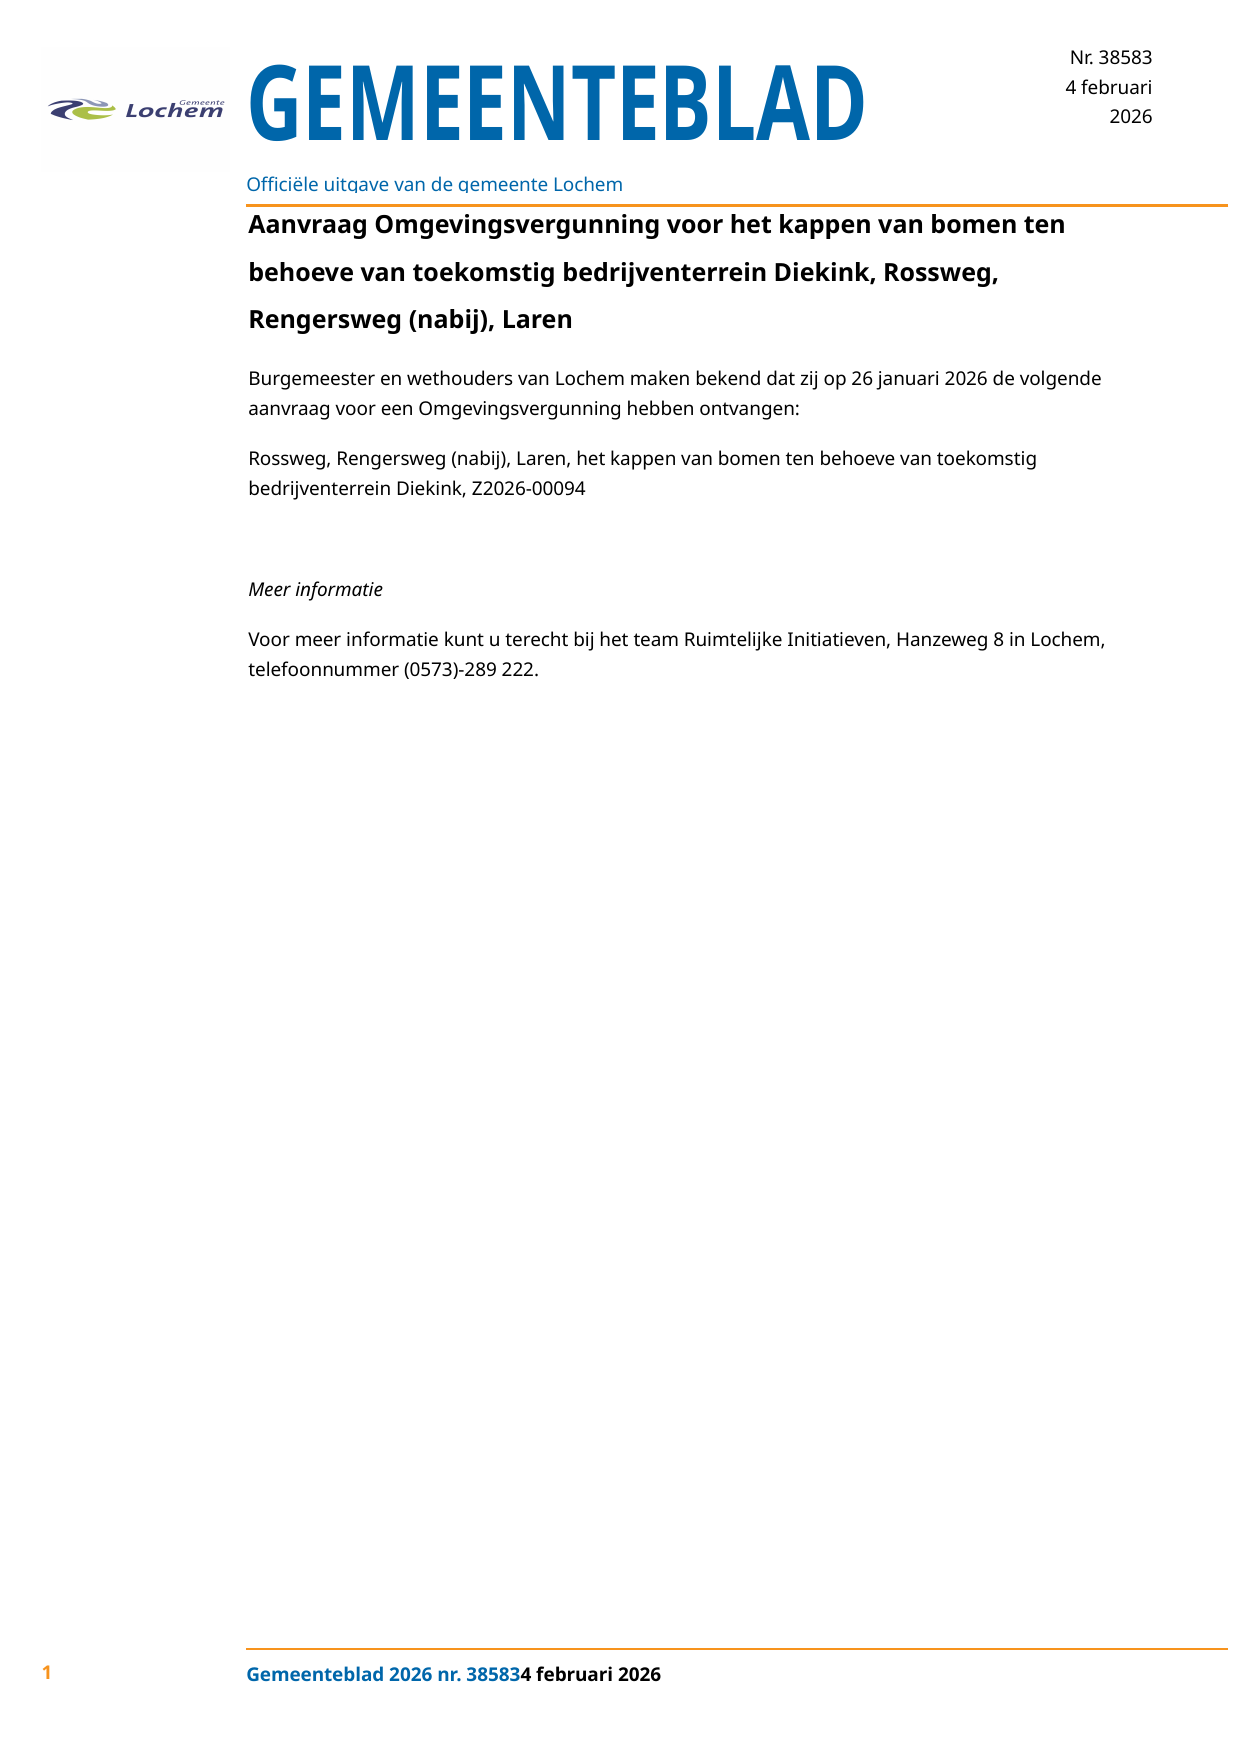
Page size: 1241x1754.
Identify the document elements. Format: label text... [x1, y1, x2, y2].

picture [41, 47, 231, 172]
text Aanvraag Omgevingsvergunning voor het kappen van bomen ten behoeve van toekomstig bedrijventerrein Diekink, Rossweg, Rengersweg (nabij), Laren [248, 207, 1152, 336]
text Burgemeester en wethouders van Lochem maken bekend dat zij op 26 januari 2026 de volgende aanvraag voor een Omgevingsvergunning hebben ontvangen: [248, 366, 1152, 421]
text Voor meer informatie kunt u terecht bij het team Ruimtelijke Initiatieven, Hanzeweg 8 in Lochem, telefoonnummer (0573)-289 222. [248, 626, 1152, 682]
text Rossweg, Rengersweg (nabij), Laren, het kappen van bomen ten behoeve van toekomstig bedrijventerrein Diekink, Z2026-00094 [248, 446, 1152, 501]
text Meer informatie [248, 576, 1152, 602]
